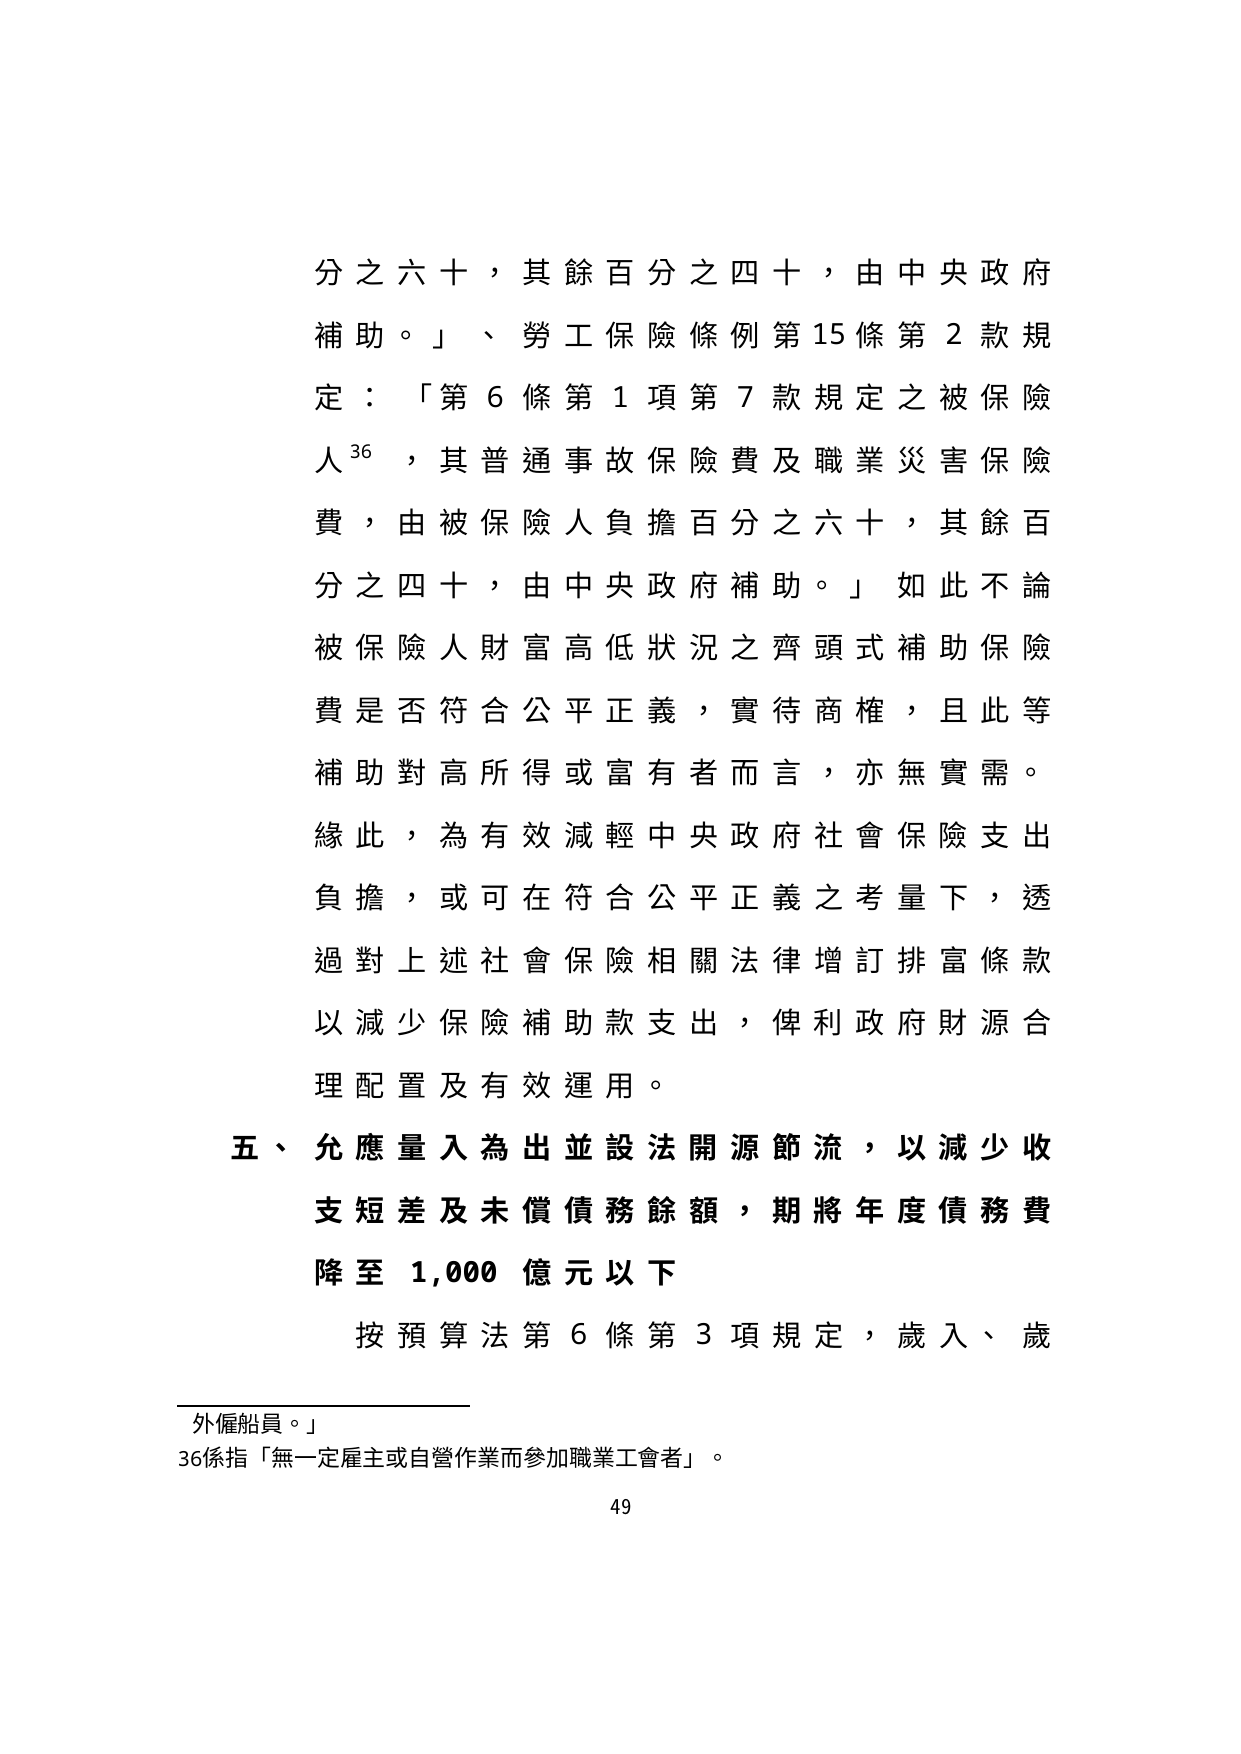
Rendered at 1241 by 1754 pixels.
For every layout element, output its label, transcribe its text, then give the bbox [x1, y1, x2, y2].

text 107年度中央政府總預算歲出預算中，「獎補助費」科目編列數1兆113.05億元，占歲出總額比率已達51.42%，且近各年度該科目預算金額及占比均不斷創歷年新高，概呈難以遏止之勢增長，如未能設法加以抑減，未來恐將持續加深對其他用途需求之資源排擠作用。檢視該科目預算中，除編列對地方政府(含直轄市)之補助款外，餘則以近年約占3成左右之「社會保險負擔」為最大宗，其金額及占比於102年度尚為2,457.33億元、26.16%，至107年度已達3,248.77億元、32.12%，5年間分別增加791.44億元(增幅32.21%)及5.96個百分點，成長幅度頗為驚人。如對照同期間「獎補助費」科目預算總額之增加數尚僅720億元，可悉「社會保險負擔」科目預算之大幅增加，顯為近年「獎補助費」需求不斷攀升之主因。該「社會保險負擔」科目編列諸多依法律規定應由中央政府負擔之社會保險經費，如國民年金保險、全民健康保險、勞工保險等，因屬法律義務支出，難有節減空間。惟依行規定，部分被保險人不論其財富、所得多寡，保險費均得享有中央政府補助，如國民年金法第12條第4款規定：「其餘被保險人自付百分之六十，中央主管機關負擔百分之四十。」、全民健康保險法第27條第2款規定：「第二類被保險人及其眷屬自付百分之六十，其餘百分之四十，由中央政府補助。」、勞工保險條例第15條第2款規定：「第6條第1項第7款規定之被保險人，其普通事故保險費及職業災害保險費，由被保險人負擔百分之六十，其餘百分之四十，由中央政府補助。」如此不論被保險人財富高低狀況之齊頭式補助保險費是否符合公平正義，實待商榷，且此等補助對高所得或富有者而言，亦無實需。緣此，為有效減輕中央政府社會保險支出負擔，或可在符合公平正義之考量下，透過對上述社會保險相關法律增訂排富條款以減少保險補助款支出，俾利政府財源合理配置及有效運用。 [271, 229, 1058, 1104]
text 五、允應量入為出並設法開源節流，以減少收支短差及未償債務餘額，期將年度債務費降至1,000億元以下 [207, 1104, 1058, 1292]
text 外僱船員。」 [177, 1406, 1063, 1439]
text 係指「無一定雇主或自營作業而參加職業工會者」。 [177, 1439, 1063, 1473]
text 按預算法第6條第3項規定，歲入、歲 [271, 1292, 1058, 1354]
